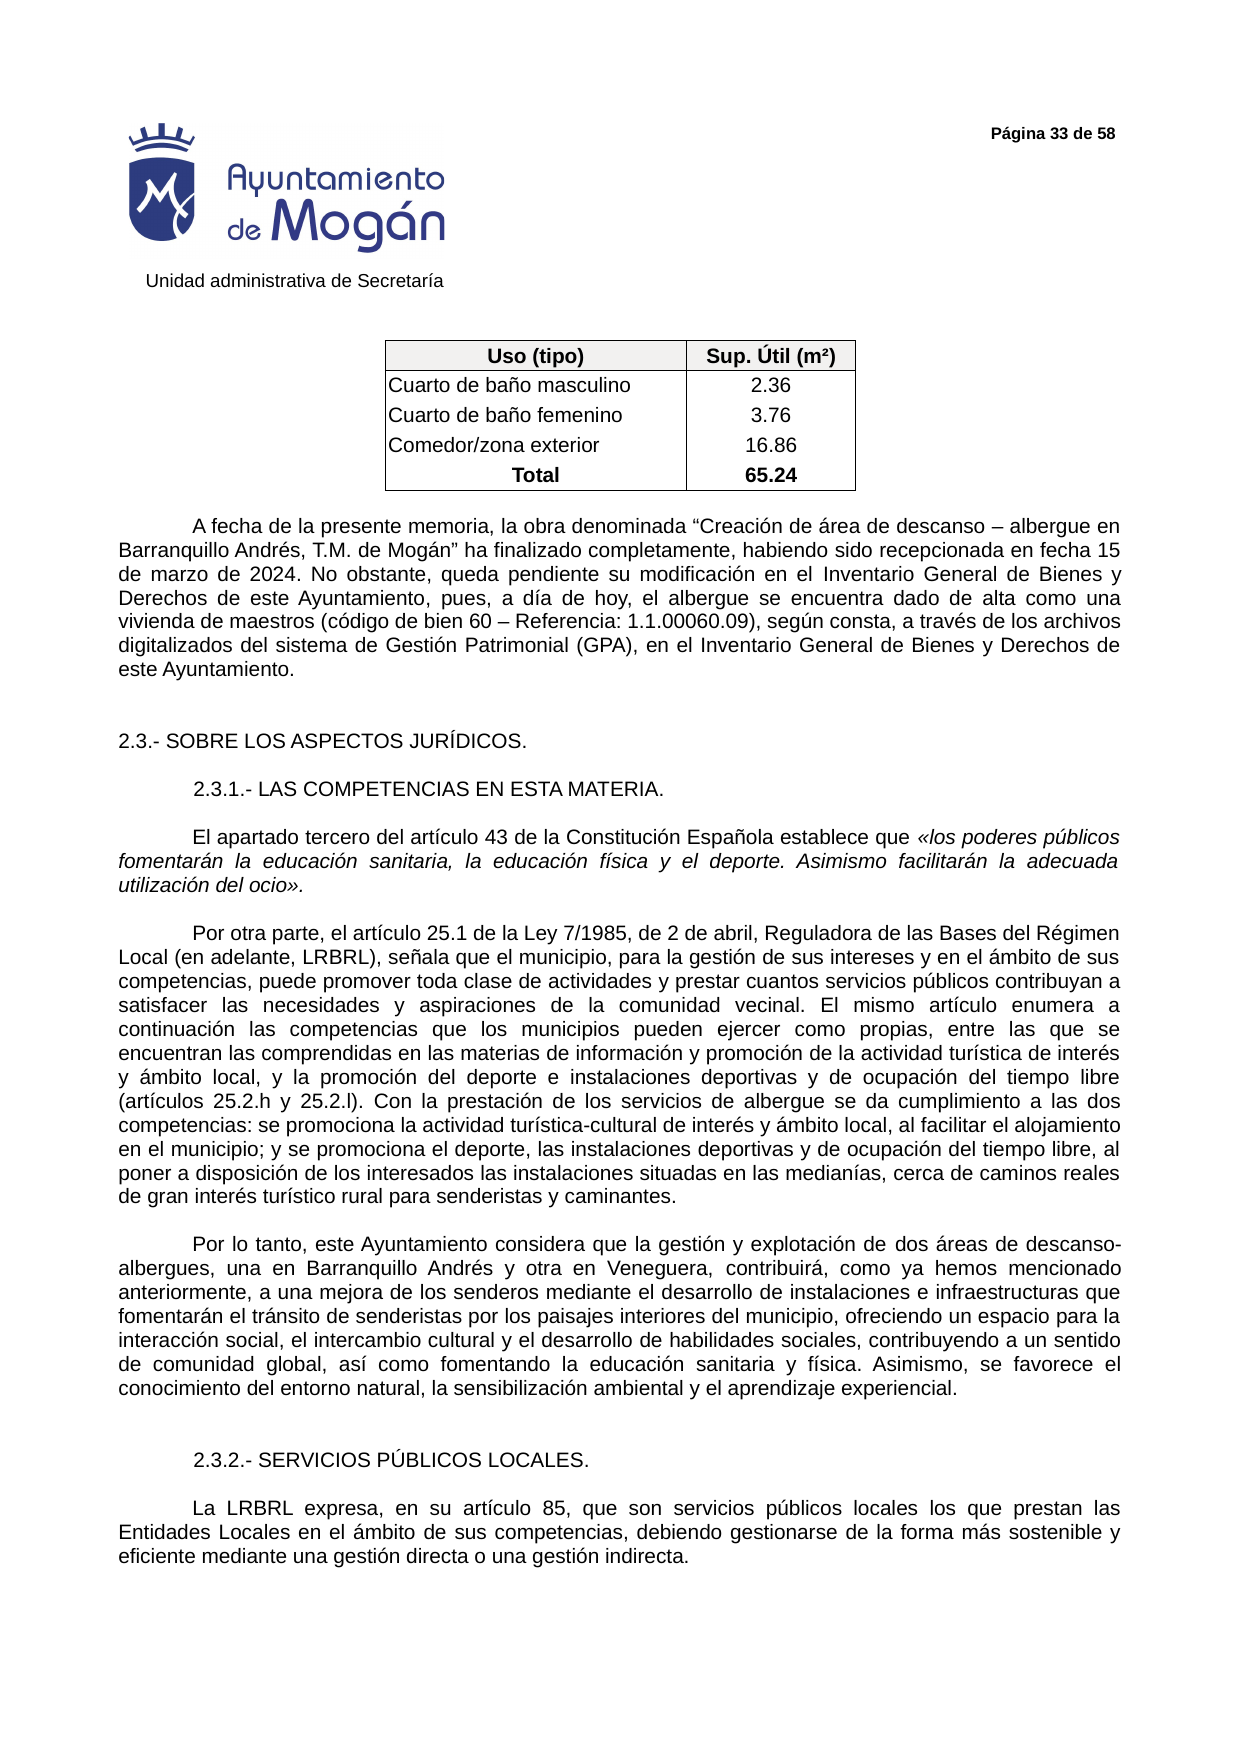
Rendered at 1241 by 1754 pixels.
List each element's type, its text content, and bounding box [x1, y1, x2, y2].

table_cell Cuarto de baño masculino [386, 371, 686, 400]
table_header Sup. Útil (m²) [687, 341, 855, 370]
text La LRBRL expresa, en su artículo 85, que son servicios públicos locales los que prestan las Entidades Locales en el ámbito de sus competencias, debiendo gestionarse de la forma más sostenible y eficiente mediante una gestión directa o una gestión indirecta. [118, 1496, 1122, 1568]
table_cell 3.76 [687, 400, 855, 430]
subtitle 2.3.- SOBRE LOS ASPECTOS JURÍDICOS. [118, 729, 1122, 753]
table_cell 2.36 [687, 371, 855, 400]
text Por lo tanto, este Ayuntamiento considera que la gestión y explotación de dos áreas de descanso-albergues, una en Barranquillo Andrés y otra en Veneguera, contribuirá, como ya hemos mencionado anteriormente, a una mejora de los senderos mediante el desarrollo de instalaciones e infraestructuras que fomentarán el tránsito de senderistas por los paisajes interiores del municipio, ofreciendo un espacio para la interacción social, el intercambio cultural y el desarrollo de habilidades sociales, contribuyendo a un sentido de comunidad global, así como fomentando la educación sanitaria y física. Asimismo, se favorece el conocimiento del entorno natural, la sensibilización ambiental y el aprendizaje experiencial. [118, 1232, 1122, 1400]
text El apartado tercero del artículo 43 de la Constitución Española establece que «los poderes públicos fomentarán la educación sanitaria, la educación física y el deporte. Asimismo facilitarán la adecuada utilización del ocio». [118, 825, 1122, 897]
table_header Uso (tipo) [386, 341, 686, 370]
text A fecha de la presente memoria, la obra denominada “Creación de área de descanso – albergue en Barranquillo Andrés, T.M. de Mogán” ha finalizado completamente, habiendo sido recepcionada en fecha 15 de marzo de 2024. No obstante, queda pendiente su modificación en el Inventario General de Bienes y Derechos de este Ayuntamiento, pues, a día de hoy, el albergue se encuentra dado de alta como una vivienda de maestros (código de bien 60 – Referencia: 1.1.00060.09), según consta, a través de los archivos digitalizados del sistema de Gestión Patrimonial (GPA), en el Inventario General de Bienes y Derechos de este Ayuntamiento. [118, 513, 1122, 681]
text Por otra parte, el artículo 25.1 de la Ley 7/1985, de 2 de abril, Reguladora de las Bases del Régimen Local (en adelante, LRBRL), señala que el municipio, para la gestión de sus intereses y en el ámbito de sus competencias, puede promover toda clase de actividades y prestar cuantos servicios públicos contribuyan a satisfacer las necesidades y aspiraciones de la comunidad vecinal. El mismo artículo enumera a continuación las competencias que los municipios pueden ejercer como propias, entre las que se encuentran las comprendidas en las materias de información y promoción de la actividad turística de interés y ámbito local, y la promoción del deporte e instalaciones deportivas y de ocupación del tiempo libre (artículos 25.2.h y 25.2.l). Con la prestación de los servicios de albergue se da cumplimiento a las dos competencias: se promociona la actividad turística-cultural de interés y ámbito local, al facilitar el alojamiento en el municipio; y se promociona el deporte, las instalaciones deportivas y de ocupación del tiempo libre, al poner a disposición de los interesados las instalaciones situadas en las medianías, cerca de caminos reales de gran interés turístico rural para senderistas y caminantes. [118, 921, 1122, 1208]
table_cell Cuarto de baño femenino [386, 400, 686, 430]
picture [128, 123, 445, 259]
subtitle 2.3.1.- LAS COMPETENCIAS EN ESTA MATERIA. [118, 777, 1122, 801]
subtitle 2.3.2.- SERVICIOS PÚBLICOS LOCALES. [118, 1448, 1122, 1472]
table_cell 16.86 [687, 430, 855, 460]
table_cell Total [386, 460, 686, 489]
table_cell 65.24 [687, 460, 855, 489]
table_cell Comedor/zona exterior [386, 430, 686, 460]
